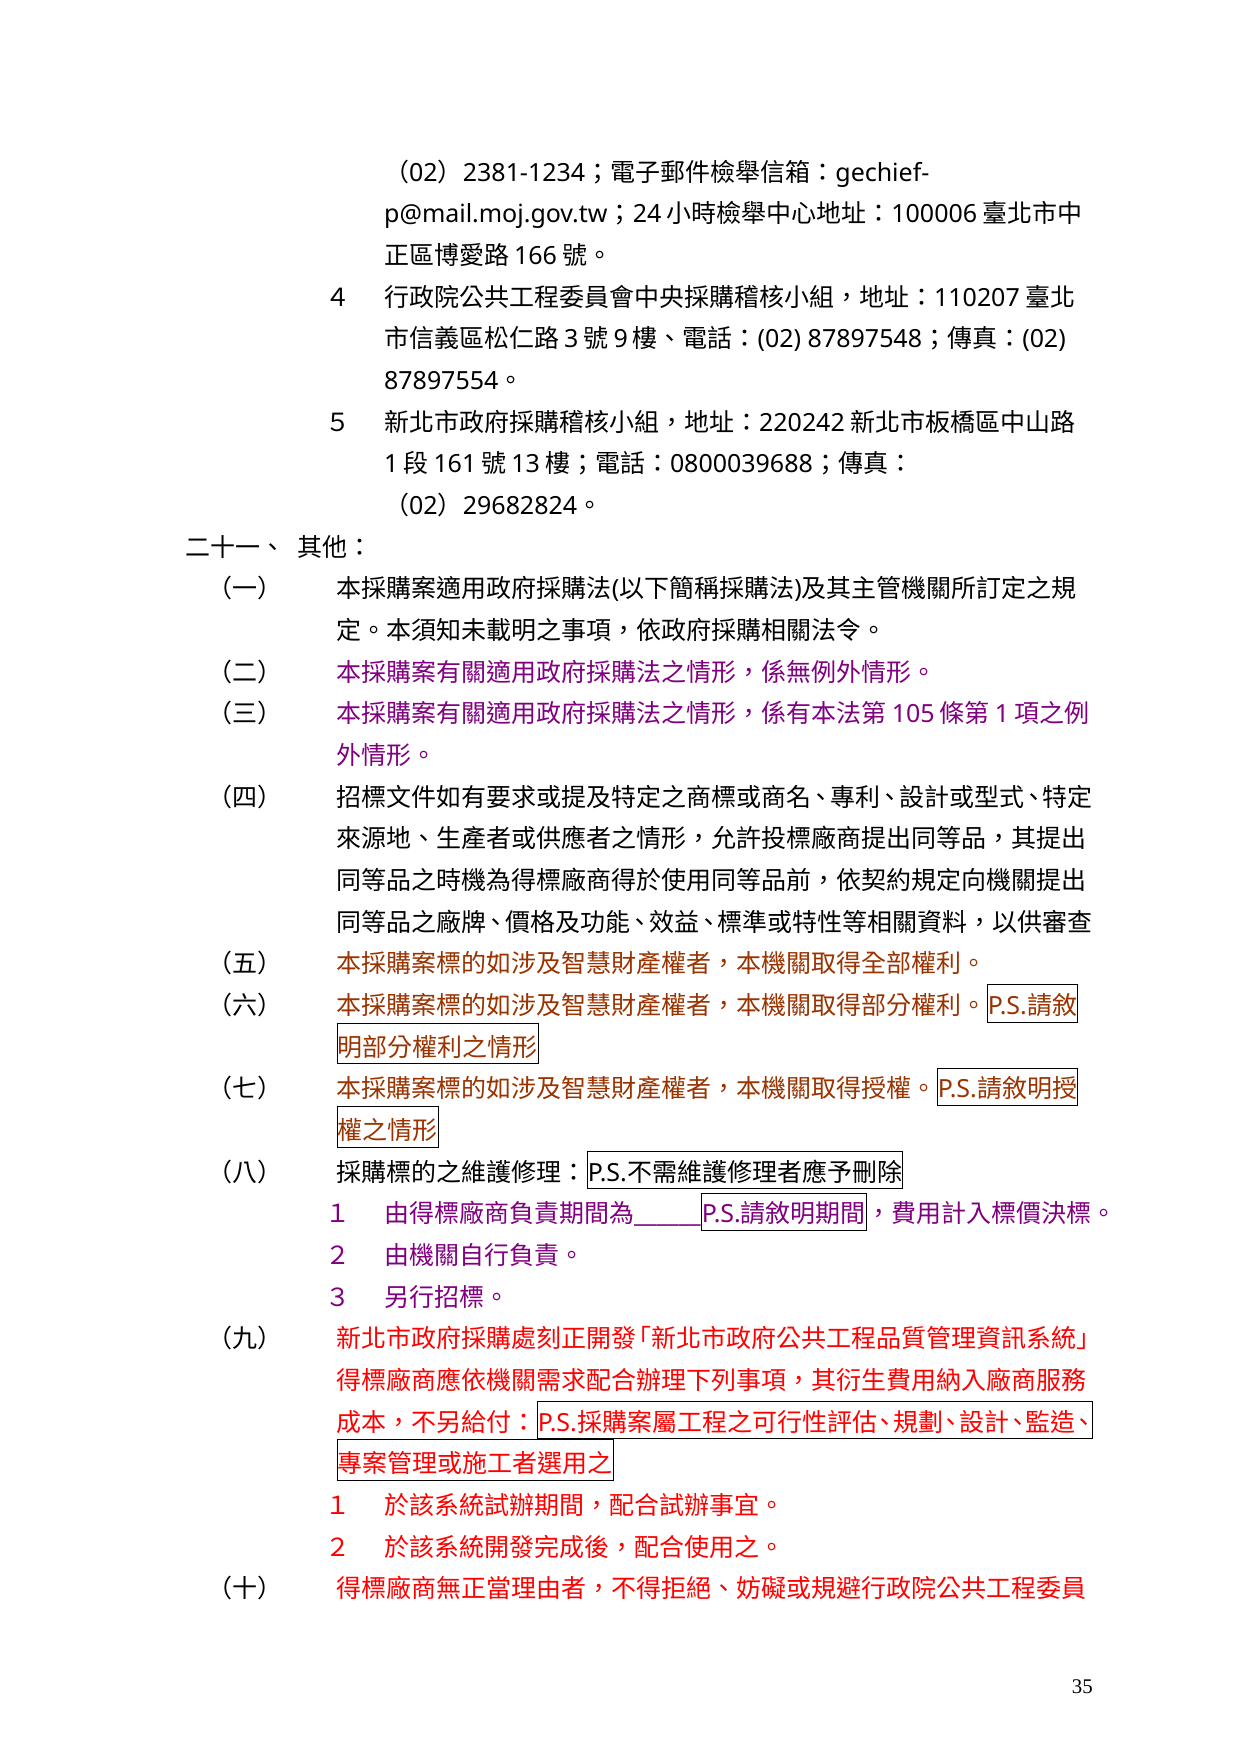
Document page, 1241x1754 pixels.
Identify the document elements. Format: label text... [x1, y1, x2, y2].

subtitle 新北市政府採購處刻正開發「新北市政府公共工程品質管理資訊系統」，得標廠商應依機關需求配合辦理下列事項，其衍生費用納入廠商服務成本，不另給付：P.S.採購案屬工程之可行性評估、規劃、設計、監造、專案管理或施工者選用之 [207, 1314, 1092, 1481]
subtitle 新北市政府採購處刻正開發「新北市政府公共工程品質管理資訊系統」，得標廠商應依機關需求配合辦理下列事項，其衍生費用納入廠商服務成本，不另給付：P.S.採購案屬工程之可行性評估、規劃、設計、監造、專案管理或施工者選用之 [614, 1439, 1092, 1481]
subtitle 本採購案標的如涉及智慧財產權者，本機關取得部分權利。P.S.請敘明部分權利之情形 [207, 981, 1092, 1064]
subtitle 本採購案適用政府採購法(以下簡稱採購法)及其主管機關所訂定之規定。本須知未載明之事項，依政府採購相關法令。 [207, 564, 1092, 648]
subtitle 於該系統試辦期間，配合試辦事宜。 [325, 1481, 1092, 1523]
subtitle 由機關自行負責。 [325, 1231, 1092, 1273]
subtitle 另行招標。 [325, 1273, 1092, 1314]
subtitle 本採購案有關適用政府採購法之情形，係有本法第105條第1項之例外情形。 [207, 689, 1092, 773]
subtitle 本採購案標的如涉及智慧財產權者，本機關取得授權。P.S.請敘明授權之情形 [207, 1064, 1092, 1148]
subtitle 招標文件如有要求或提及特定之商標或商名、專利、設計或型式、特定來源地、生產者或供應者之情形，允許投標廠商提出同等品，其提出同等品之時機為得標廠商得於使用同等品前，依契約規定向機關提出同等品之廠牌、價格及功能、效益、標準或特性等相關資料，以供審查。 [207, 773, 1092, 939]
subtitle 新北市政府採購處刻正開發「新北市政府公共工程品質管理資訊系統」，得標廠商應依機關需求配合辦理下列事項，其衍生費用納入廠商服務成本，不另給付：P.S.採購案屬工程之可行性評估、規劃、設計、監造、專案管理或施工者選用之 [538, 1402, 1092, 1438]
subtitle 行政院公共工程委員會中央採購稽核小組，地址：110207臺北市信義區松仁路3號9樓、電話：(02) 87897548；傳真：(02) 87897554。 [325, 273, 1092, 398]
subtitle 本採購案標的如涉及智慧財產權者，本機關取得全部權利。 [207, 939, 1092, 981]
subtitle 本採購案有關適用政府採購法之情形，係無例外情形。 [207, 648, 1092, 689]
subtitle 由得標廠商負責期間為______P.S.請敘明期間，費用計入標價決標。 [325, 1189, 1092, 1231]
subtitle 新北市政府採購處刻正開發「新北市政府公共工程品質管理資訊系統」，得標廠商應依機關需求配合辦理下列事項，其衍生費用納入廠商服務成本，不另給付：P.S.採購案屬工程之可行性評估、規劃、設計、監造、專案管理或施工者選用之 [338, 1440, 613, 1480]
subtitle 新北市政府採購稽核小組，地址：220242新北市板橋區中山路1段161號13樓；電話：0800039688；傳真：（02）29682824。 [325, 398, 1092, 523]
subtitle 於該系統開發完成後，配合使用之。 [325, 1523, 1092, 1564]
subtitle 採購標的之維護修理：P.S.不需維護修理者應予刪除 [207, 1148, 1092, 1189]
subtitle 其他： [185, 523, 1092, 564]
subtitle 得標廠商無正當理由者，不得拒絕、妨礙或規避行政院公共工程委員 [207, 1564, 1092, 1606]
subtitle （02）2381-1234；電子郵件檢舉信箱：gechief-p@mail.moj.gov.tw；24小時檢舉中心地址：100006臺北市中正區博愛路166號。 [325, 148, 1092, 273]
